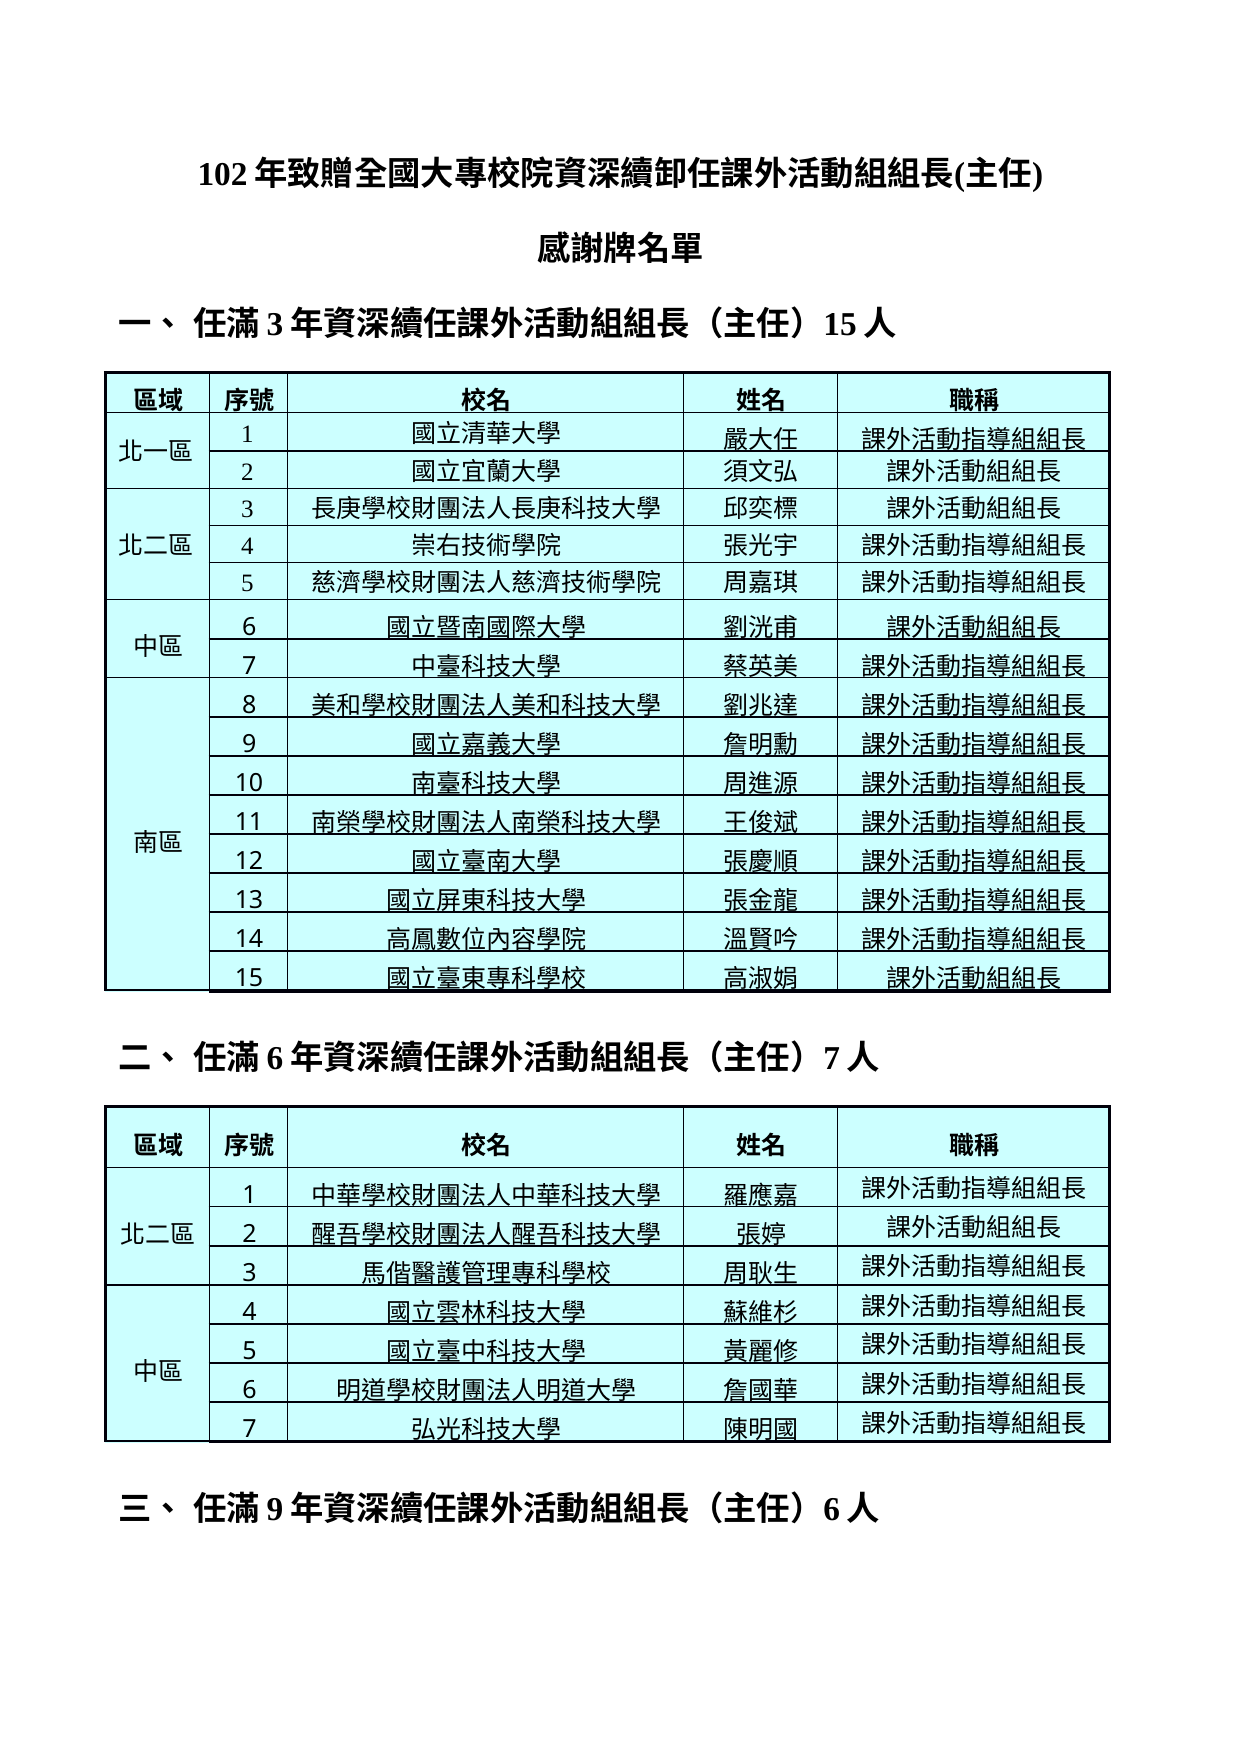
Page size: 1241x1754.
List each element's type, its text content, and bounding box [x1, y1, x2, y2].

table_header 校名 [288, 1108, 683, 1167]
table_cell 北二區 [107, 1168, 209, 1284]
table_header 序號 [210, 374, 287, 411]
table_cell 國立臺南大學 [288, 835, 683, 872]
table_cell 課外活動指導組組長 [838, 1286, 1108, 1323]
table_cell 醒吾學校財團法人醒吾科技大學 [288, 1207, 683, 1245]
table_cell 嚴大任 [684, 413, 837, 450]
table_cell 劉兆達 [684, 678, 837, 716]
table_cell 國立嘉義大學 [288, 718, 683, 755]
table_cell 課外活動指導組組長 [838, 874, 1108, 911]
table_cell 周進源 [684, 757, 837, 794]
table_cell 王俊斌 [684, 796, 837, 833]
table_cell 5 [210, 563, 287, 599]
table_cell 邱奕標 [684, 489, 837, 524]
table_cell 課外活動指導組組長 [838, 640, 1108, 677]
table_cell 中臺科技大學 [288, 640, 683, 677]
table_cell 2 [210, 452, 287, 487]
table_cell 課外活動指導組組長 [838, 835, 1108, 872]
table_cell 10 [210, 757, 287, 794]
text 102年致贈全國大專校院資深續卸任課外活動組組長(主任) [118, 127, 1122, 202]
table_cell 羅應嘉 [684, 1168, 837, 1206]
table_cell 溫賢吟 [684, 913, 837, 950]
table_cell 6 [210, 1364, 287, 1401]
table_cell 5 [210, 1325, 287, 1362]
table_cell 張光宇 [684, 526, 837, 562]
table_header 職稱 [838, 374, 1108, 411]
table_header 區域 [107, 1108, 209, 1167]
table_cell 12 [210, 835, 287, 872]
table_cell 慈濟學校財團法人慈濟技術學院 [288, 563, 683, 599]
table_cell 北二區 [107, 489, 209, 599]
table_cell 課外活動指導組組長 [838, 718, 1108, 755]
table_cell 弘光科技大學 [288, 1403, 683, 1440]
table_cell 14 [210, 913, 287, 950]
table_cell 1 [210, 413, 287, 450]
table_cell 6 [210, 600, 287, 638]
table_cell 陳明國 [684, 1403, 837, 1440]
table_cell 國立清華大學 [288, 413, 683, 450]
table_cell 國立臺中科技大學 [288, 1325, 683, 1362]
table_cell 張婷 [684, 1207, 837, 1245]
table_cell 課外活動指導組組長 [838, 526, 1108, 562]
table_cell 高鳳數位內容學院 [288, 913, 683, 950]
table_cell 周嘉琪 [684, 563, 837, 599]
table_cell 國立雲林科技大學 [288, 1286, 683, 1323]
table_cell 國立屏東科技大學 [288, 874, 683, 911]
table_cell 課外活動指導組組長 [838, 1403, 1108, 1440]
table_cell 課外活動指導組組長 [838, 1247, 1108, 1284]
table_cell 詹國華 [684, 1364, 837, 1401]
table_header 職稱 [838, 1108, 1108, 1167]
table_cell 張金龍 [684, 874, 837, 911]
table_cell 長庚學校財團法人長庚科技大學 [288, 489, 683, 524]
table_cell 課外活動指導組組長 [838, 678, 1108, 716]
table_cell 2 [210, 1207, 287, 1245]
table_cell 黃麗修 [684, 1325, 837, 1362]
table_header 姓名 [684, 1108, 837, 1167]
table_cell 南榮學校財團法人南榮科技大學 [288, 796, 683, 833]
table_cell 周耿生 [684, 1247, 837, 1284]
table_cell 13 [210, 874, 287, 911]
table_cell 課外活動組組長 [838, 1207, 1108, 1245]
list 任滿3年資深續任課外活動組組長（主任）15人 [118, 277, 1122, 352]
table_cell 中區 [107, 1286, 209, 1440]
table_cell 課外活動指導組組長 [838, 1364, 1108, 1401]
table_cell 8 [210, 678, 287, 716]
table_header 姓名 [684, 374, 837, 411]
table_cell 高淑娟 [684, 952, 837, 989]
table_cell 須文弘 [684, 452, 837, 487]
table_cell 國立暨南國際大學 [288, 600, 683, 638]
table_header 校名 [288, 374, 683, 411]
table_cell 課外活動指導組組長 [838, 757, 1108, 794]
table_cell 課外活動組組長 [838, 952, 1108, 989]
table_cell 蘇維杉 [684, 1286, 837, 1323]
table_cell 馬偕醫護管理專科學校 [288, 1247, 683, 1284]
table_cell 中華學校財團法人中華科技大學 [288, 1168, 683, 1206]
table_cell 課外活動指導組組長 [838, 1325, 1108, 1362]
table_header 序號 [210, 1108, 287, 1167]
table_cell 9 [210, 718, 287, 755]
table_cell 詹明勳 [684, 718, 837, 755]
table_cell 課外活動指導組組長 [838, 1168, 1108, 1206]
table_cell 課外活動組組長 [838, 600, 1108, 638]
table_cell 中區 [107, 600, 209, 677]
table_cell 課外活動指導組組長 [838, 796, 1108, 833]
table_cell 7 [210, 640, 287, 677]
table_cell 北一區 [107, 413, 209, 487]
table_cell 蔡英美 [684, 640, 837, 677]
table_header 區域 [107, 374, 209, 411]
table_cell 4 [210, 526, 287, 562]
table_cell 課外活動指導組組長 [838, 563, 1108, 599]
table_cell 3 [210, 489, 287, 524]
table_cell 課外活動指導組組長 [838, 413, 1108, 450]
table_cell 南區 [107, 678, 209, 989]
table_cell 11 [210, 796, 287, 833]
table_cell 課外活動組組長 [838, 452, 1108, 487]
table_cell 國立宜蘭大學 [288, 452, 683, 487]
table_cell 1 [210, 1168, 287, 1206]
table_cell 美和學校財團法人美和科技大學 [288, 678, 683, 716]
text 感謝牌名單 [118, 202, 1122, 277]
table_cell 課外活動指導組組長 [838, 913, 1108, 950]
list 任滿9年資深續任課外活動組組長（主任）6人 [118, 1462, 1122, 1537]
list 任滿6年資深續任課外活動組組長（主任）7人 [118, 1011, 1122, 1086]
table_cell 明道學校財團法人明道大學 [288, 1364, 683, 1401]
table_cell 7 [210, 1403, 287, 1440]
table_cell 南臺科技大學 [288, 757, 683, 794]
table_cell 崇右技術學院 [288, 526, 683, 562]
table_cell 3 [210, 1247, 287, 1284]
table_cell 劉洸甫 [684, 600, 837, 638]
table_cell 張慶順 [684, 835, 837, 872]
table_cell 課外活動組組長 [838, 489, 1108, 524]
table_cell 15 [210, 952, 287, 989]
table_cell 4 [210, 1286, 287, 1323]
table_cell 國立臺東專科學校 [288, 952, 683, 989]
